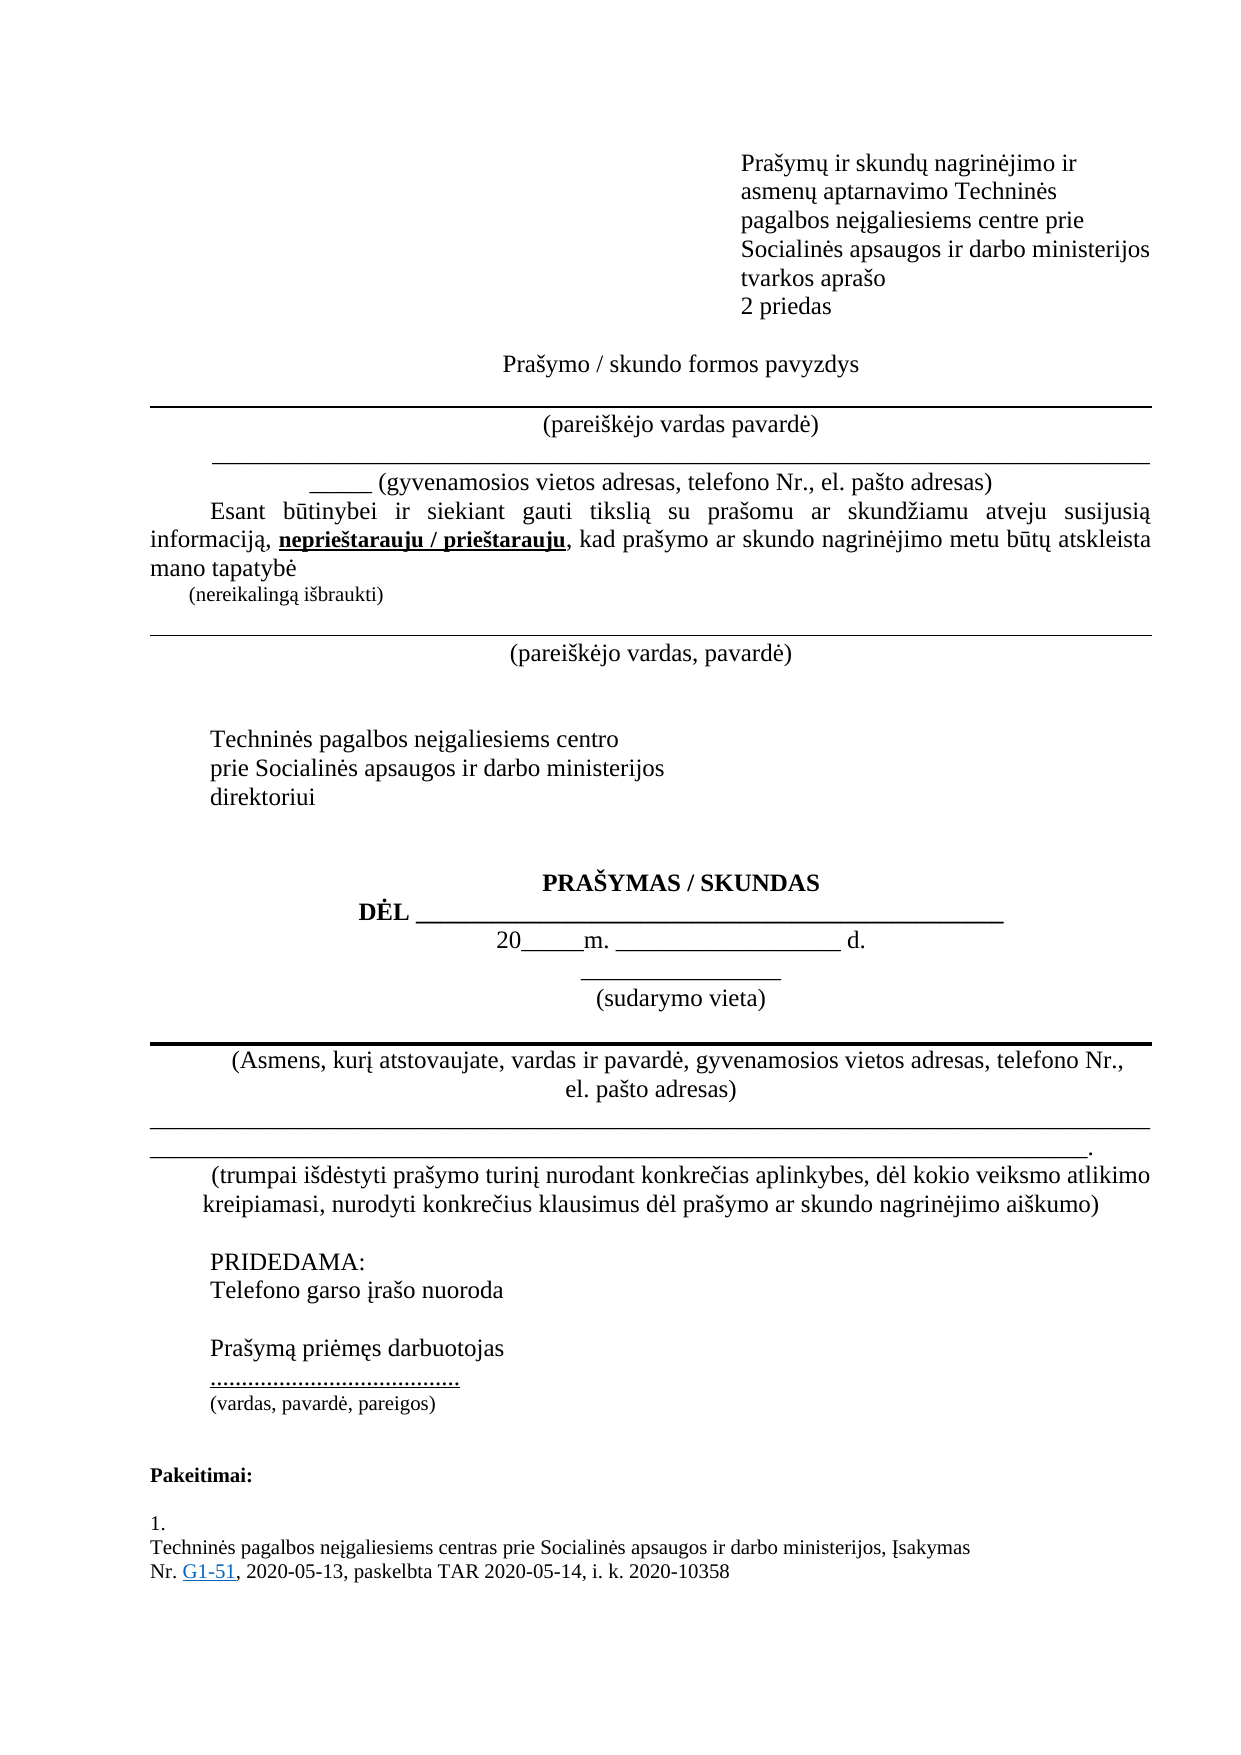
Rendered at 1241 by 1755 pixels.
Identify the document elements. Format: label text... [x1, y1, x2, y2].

text Nr. G1-51, 2020-05-13, paskelbta TAR 2020-05-14, i. k. 2020-10358 [150, 1559, 1152, 1583]
text direktoriui [150, 782, 1152, 810]
text Pakeitimai: [150, 1463, 1152, 1487]
text 20_____m. __________________ d. [150, 925, 1152, 954]
text ........................................ [150, 1362, 1152, 1391]
text Prašymo / skundo formos pavyzdys [150, 349, 1152, 378]
text Esant būtinybei ir siekiant gauti tikslią su prašomu ar skundžiamu atveju susijusią informaciją, neprieštarauju / prieštarauju, kad prašymo ar skundo nagrinėjimo metu būtų atskleista mano tapatybė [150, 496, 1152, 582]
text Telefono garso įrašo nuoroda [150, 1276, 1152, 1304]
text ________________________________________________________________________________ (gyvenamosios vietos adresas, telefono Nr., el. pašto adresas) [150, 438, 1152, 496]
text prie Socialinės apsaugos ir darbo ministerijos [150, 753, 1152, 782]
text Prašymą priėmęs darbuotojas [150, 1333, 1152, 1362]
text ________________ [150, 954, 1152, 983]
text (pareiškėjo vardas, pavardė) [150, 636, 1152, 667]
text DĖL _______________________________________________ [150, 897, 1152, 925]
text (nereikalingą išbraukti) [150, 582, 1152, 606]
text Techninės pagalbos neįgaliesiems centras prie Socialinės apsaugos ir darbo ministerijos, Įsakymas [150, 1535, 1152, 1559]
text 1. [150, 1511, 1152, 1535]
text ________________________________________________________________________________ ___________________________________________________________________________. [150, 1103, 1152, 1161]
text Techninės pagalbos neįgaliesiems centro [150, 724, 1152, 753]
text Prašymų ir skundų nagrinėjimo ir asmenų aptarnavimo Techninės pagalbos neįgaliesiems centre prie Socialinės apsaugos ir darbo ministerijos tvarkos aprašo [741, 148, 1152, 291]
text (trumpai išdėstyti prašymo turinį nurodant konkrečias aplinkybes, dėl kokio veiksmo atlikimo kreipiamasi, nurodyti konkrečius klausimus dėl prašymo ar skundo nagrinėjimo aiškumo) [150, 1161, 1152, 1218]
text 2 priedas [741, 291, 1152, 320]
text (pareiškėjo vardas pavardė) [150, 408, 1152, 438]
text PRIDEDAMA: [150, 1247, 1152, 1276]
text (Asmens, kurį atstovaujate, vardas ir pavardė, gyvenamosios vietos adresas, telefono Nr., el. pašto adresas) [150, 1046, 1152, 1103]
text PRAŠYMAS / SKUNDAS [150, 868, 1152, 897]
text (sudarymo vieta) [150, 983, 1152, 1012]
text (vardas, pavardė, pareigos) [150, 1391, 1152, 1415]
